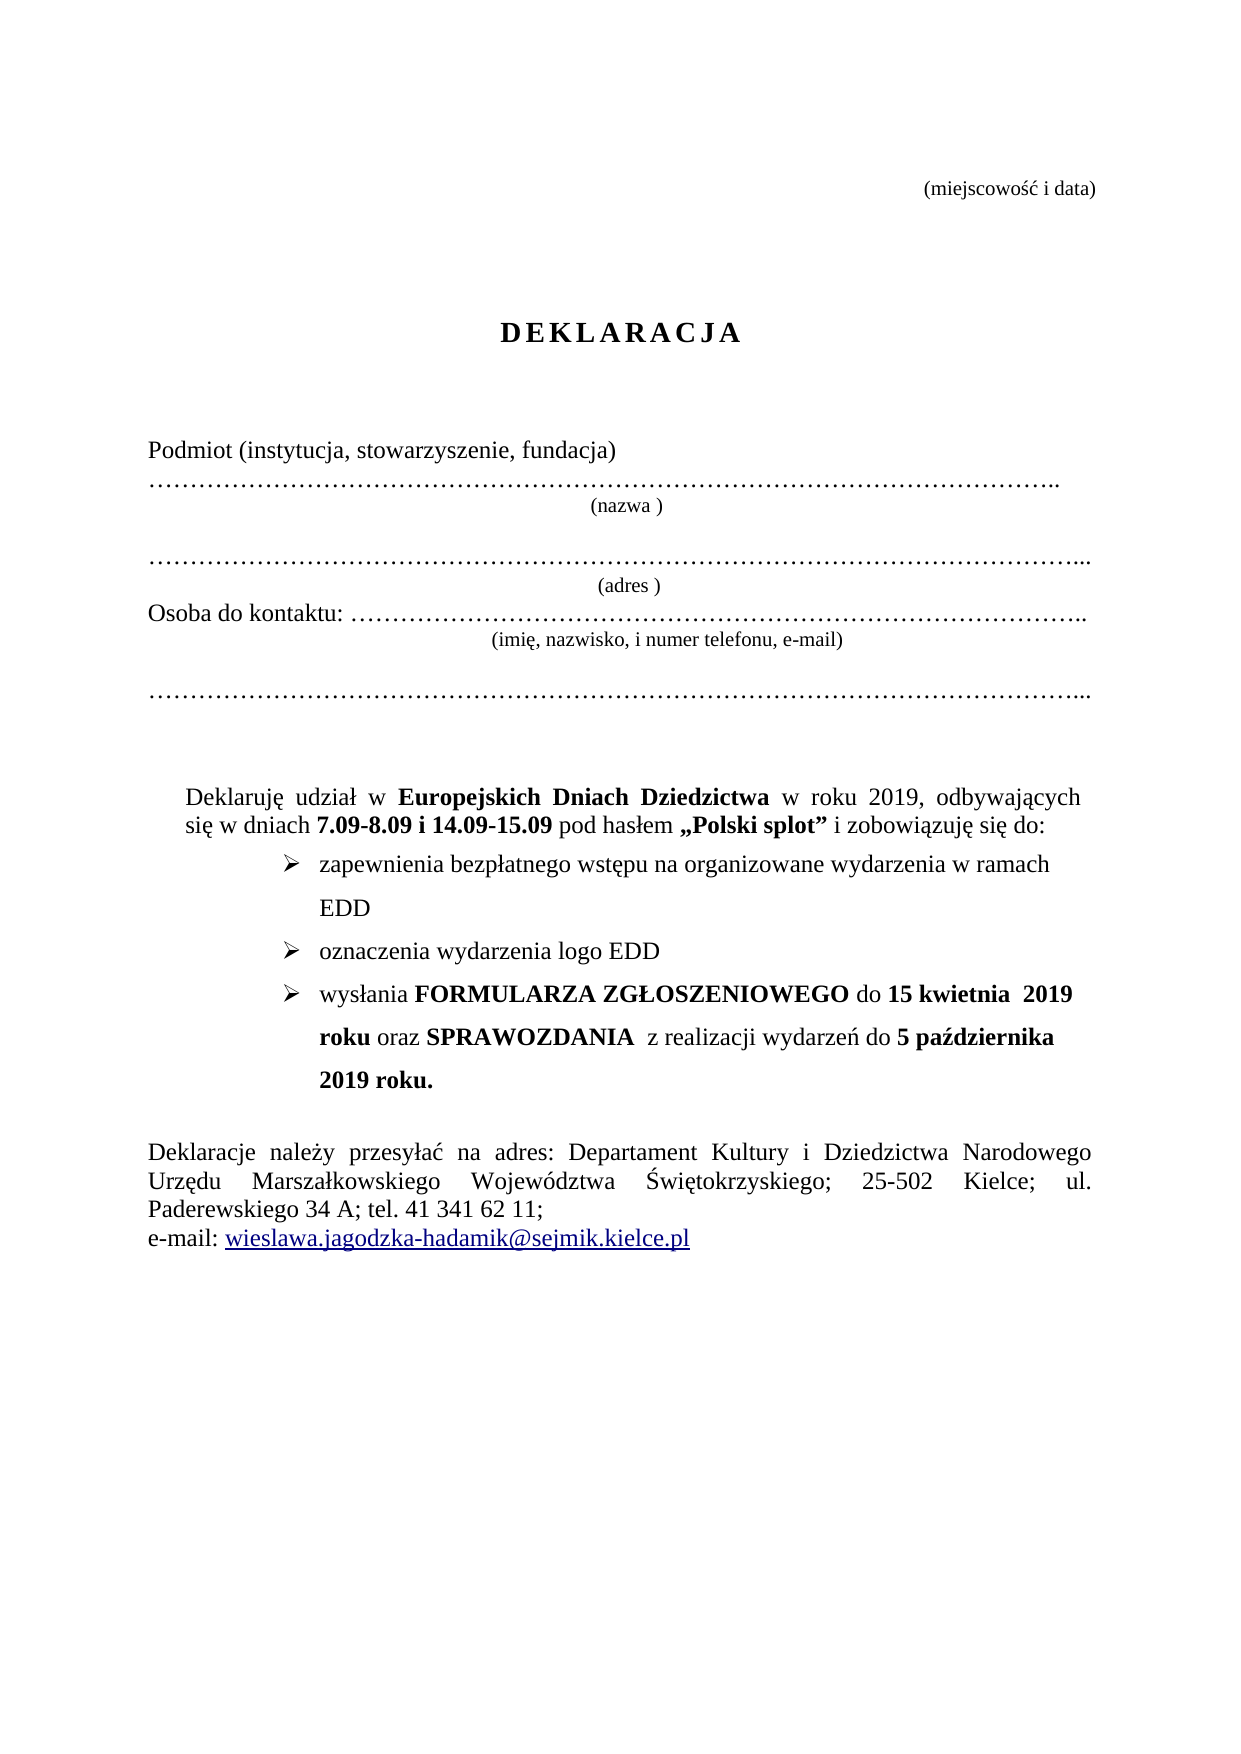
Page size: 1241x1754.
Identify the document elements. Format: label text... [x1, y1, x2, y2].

text Osoba do kontaktu: …………………………………………………………………………….. [148, 598, 1093, 627]
table_header (miejscowość i data) [628, 176, 1107, 200]
text DEKLARACJA [148, 315, 1093, 349]
list wysłania FORMULARZA ZGŁOSZENIOWEGO do 15 kwietnia 2019 roku oraz SPRAWOZDANIA z realizacji wydarzeń do 5 października 2019 roku. [282, 979, 1093, 1094]
text (adres ) [148, 569, 1093, 598]
text …………………………………………………………………………………………………... [148, 541, 1093, 569]
text Deklaruję udział w Europejskich Dniach Dziedzictwa w roku 2019, odbywających się w dniach 7.09-8.09 i 14.09-15.09 pod hasłem „Polski splot” i zobowiązuję się do: [185, 782, 1093, 839]
text (nazwa ) [148, 493, 1093, 517]
list oznaczenia wydarzenia logo EDD [282, 936, 1093, 964]
text …………………………………………………………………………………………………... [148, 675, 1093, 704]
text Podmiot (instytucja, stowarzyszenie, fundacja) ……………………………………………………………………………………………….. [148, 435, 1093, 493]
text Deklaracje należy przesyłać na adres: Departament Kultury i Dziedzictwa Narodowego Urzędu Marszałkowskiego Województwa Świętokrzyskiego; 25-502 Kielce; ul. Paderewskiego 34 A; tel. 41 341 62 11; [148, 1108, 1093, 1223]
text (imię, nazwisko, i numer telefonu, e-mail) [148, 627, 1093, 651]
table_header [148, 176, 627, 200]
text e-mail: wieslawa.jagodzka-hadamik@sejmik.kielce.pl [148, 1223, 1093, 1252]
list zapewnienia bezpłatnego wstępu na organizowane wydarzenia w ramach EDD [282, 849, 1093, 921]
